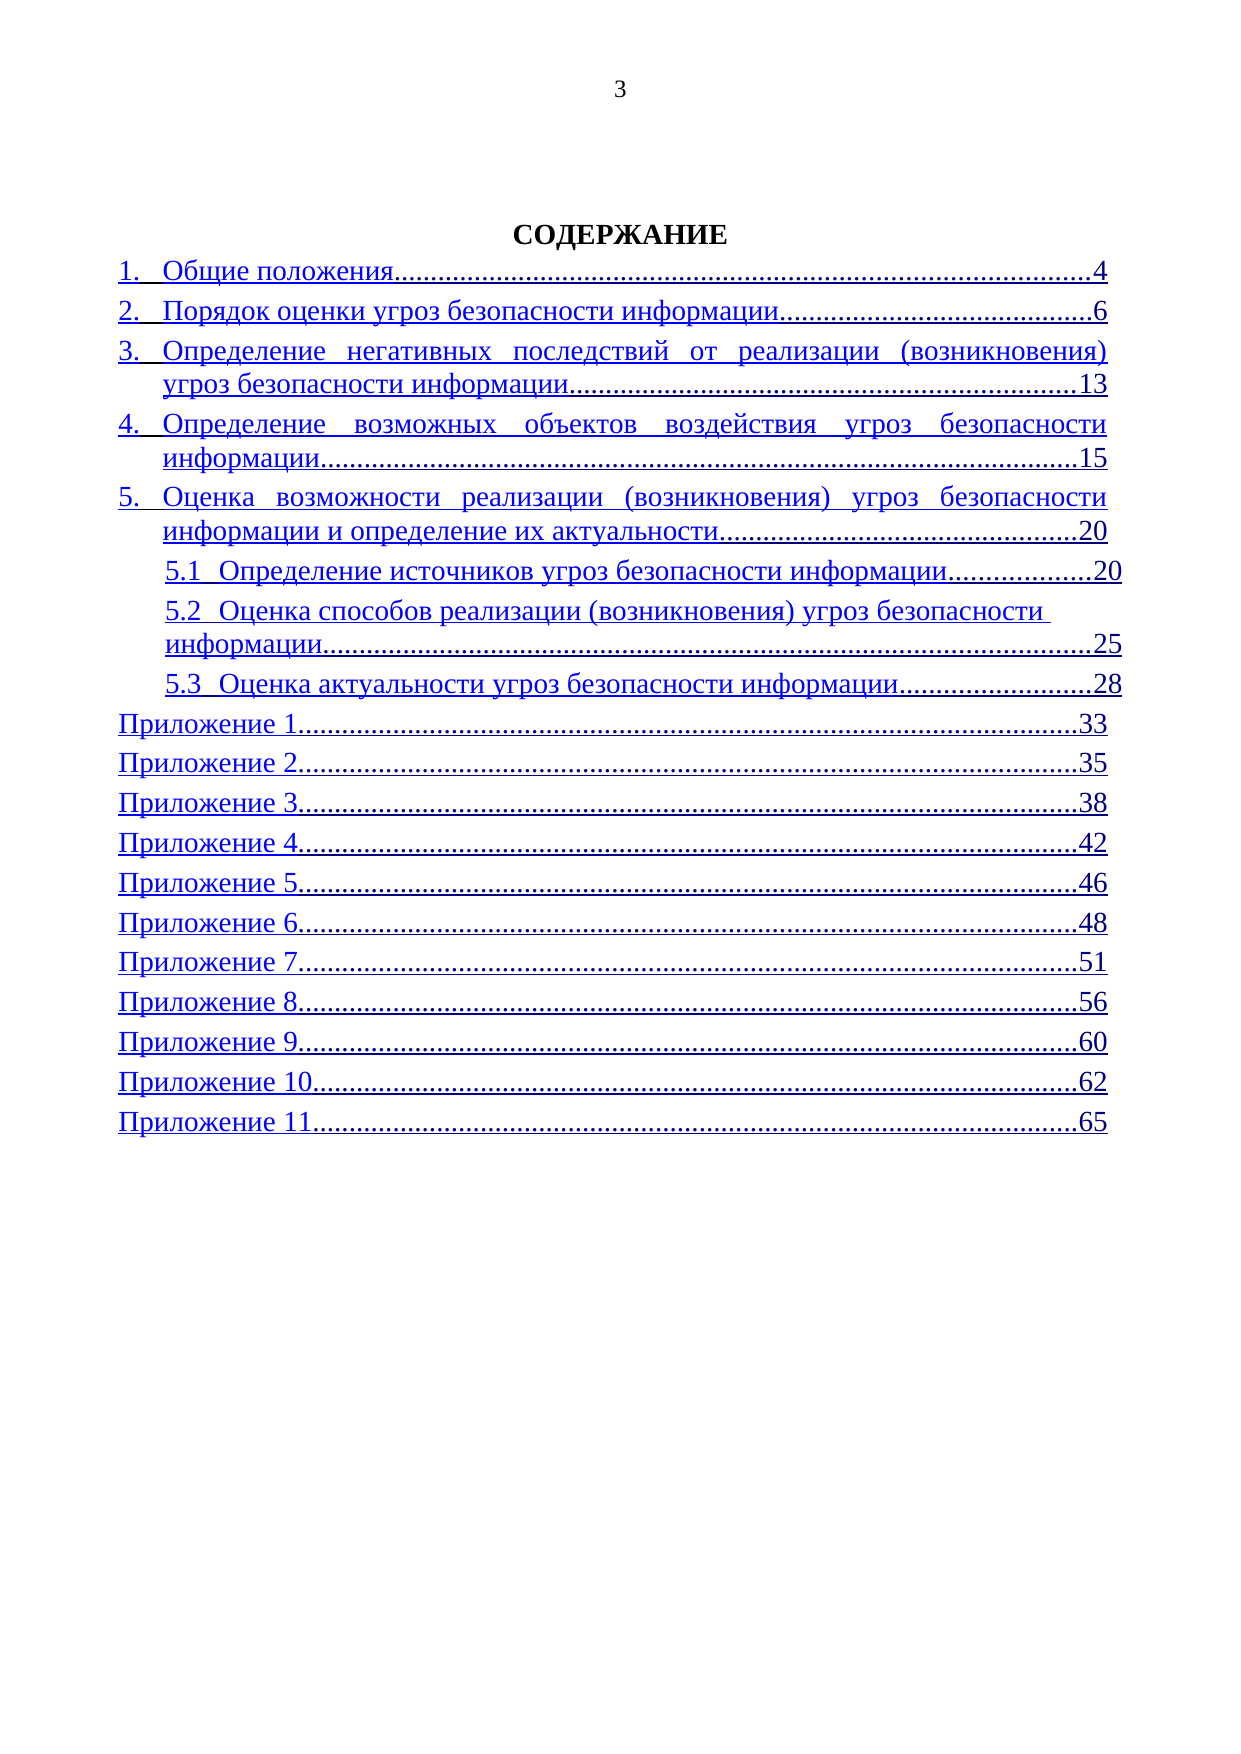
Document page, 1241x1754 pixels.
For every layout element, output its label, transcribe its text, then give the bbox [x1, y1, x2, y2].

text Приложение 2 35 [118, 746, 1107, 775]
text Приложение 6 48 [118, 905, 1107, 934]
text Приложение 1 33 [118, 706, 1107, 735]
text 5.3 Оценка актуальности угроз безопасности информации 28 [165, 666, 1122, 695]
text 3. Определение негативных последствий от реализации (возникновения) угроз безопасности информации 13 [118, 333, 1107, 362]
text Приложение 9 60 [118, 1024, 1107, 1053]
text 4. Определение возможных объектов воздействия угроз безопасности информации 15 [118, 437, 1107, 473]
text Приложение 11 65 [118, 1104, 1107, 1133]
text 2. Порядок оценки угроз безопасности информации 6 [118, 293, 1107, 322]
text Приложение 3 38 [118, 785, 1107, 814]
text 1. Общие положения 4 [118, 253, 1107, 282]
text Приложение 10 62 [118, 1064, 1107, 1093]
text СОДЕРЖАНИЕ [118, 217, 1122, 251]
text Приложение 8 56 [118, 984, 1107, 1013]
text Приложение 4 42 [118, 825, 1107, 854]
text 5.1 Определение источников угроз безопасности информации 20 [165, 553, 1122, 582]
text Приложение 7 51 [118, 944, 1107, 974]
text 5. Оценка возможности реализации (возникновения) угроз безопасности информации и определение их актуальности 20 [118, 479, 1107, 509]
text 5. Оценка возможности реализации (возникновения) угроз безопасности информации и определение их актуальности 20 [118, 510, 1107, 547]
text 4. Определение возможных объектов воздействия угроз безопасности информации 15 [118, 406, 1107, 435]
text 5.2 Оценка способов реализации (возникновения) угроз безопасности информации 25 [165, 593, 1122, 655]
text 3. Определение негативных последствий от реализации (возникновения) угроз безопасности информации 13 [118, 364, 1107, 400]
text Приложение 5 46 [118, 865, 1107, 894]
